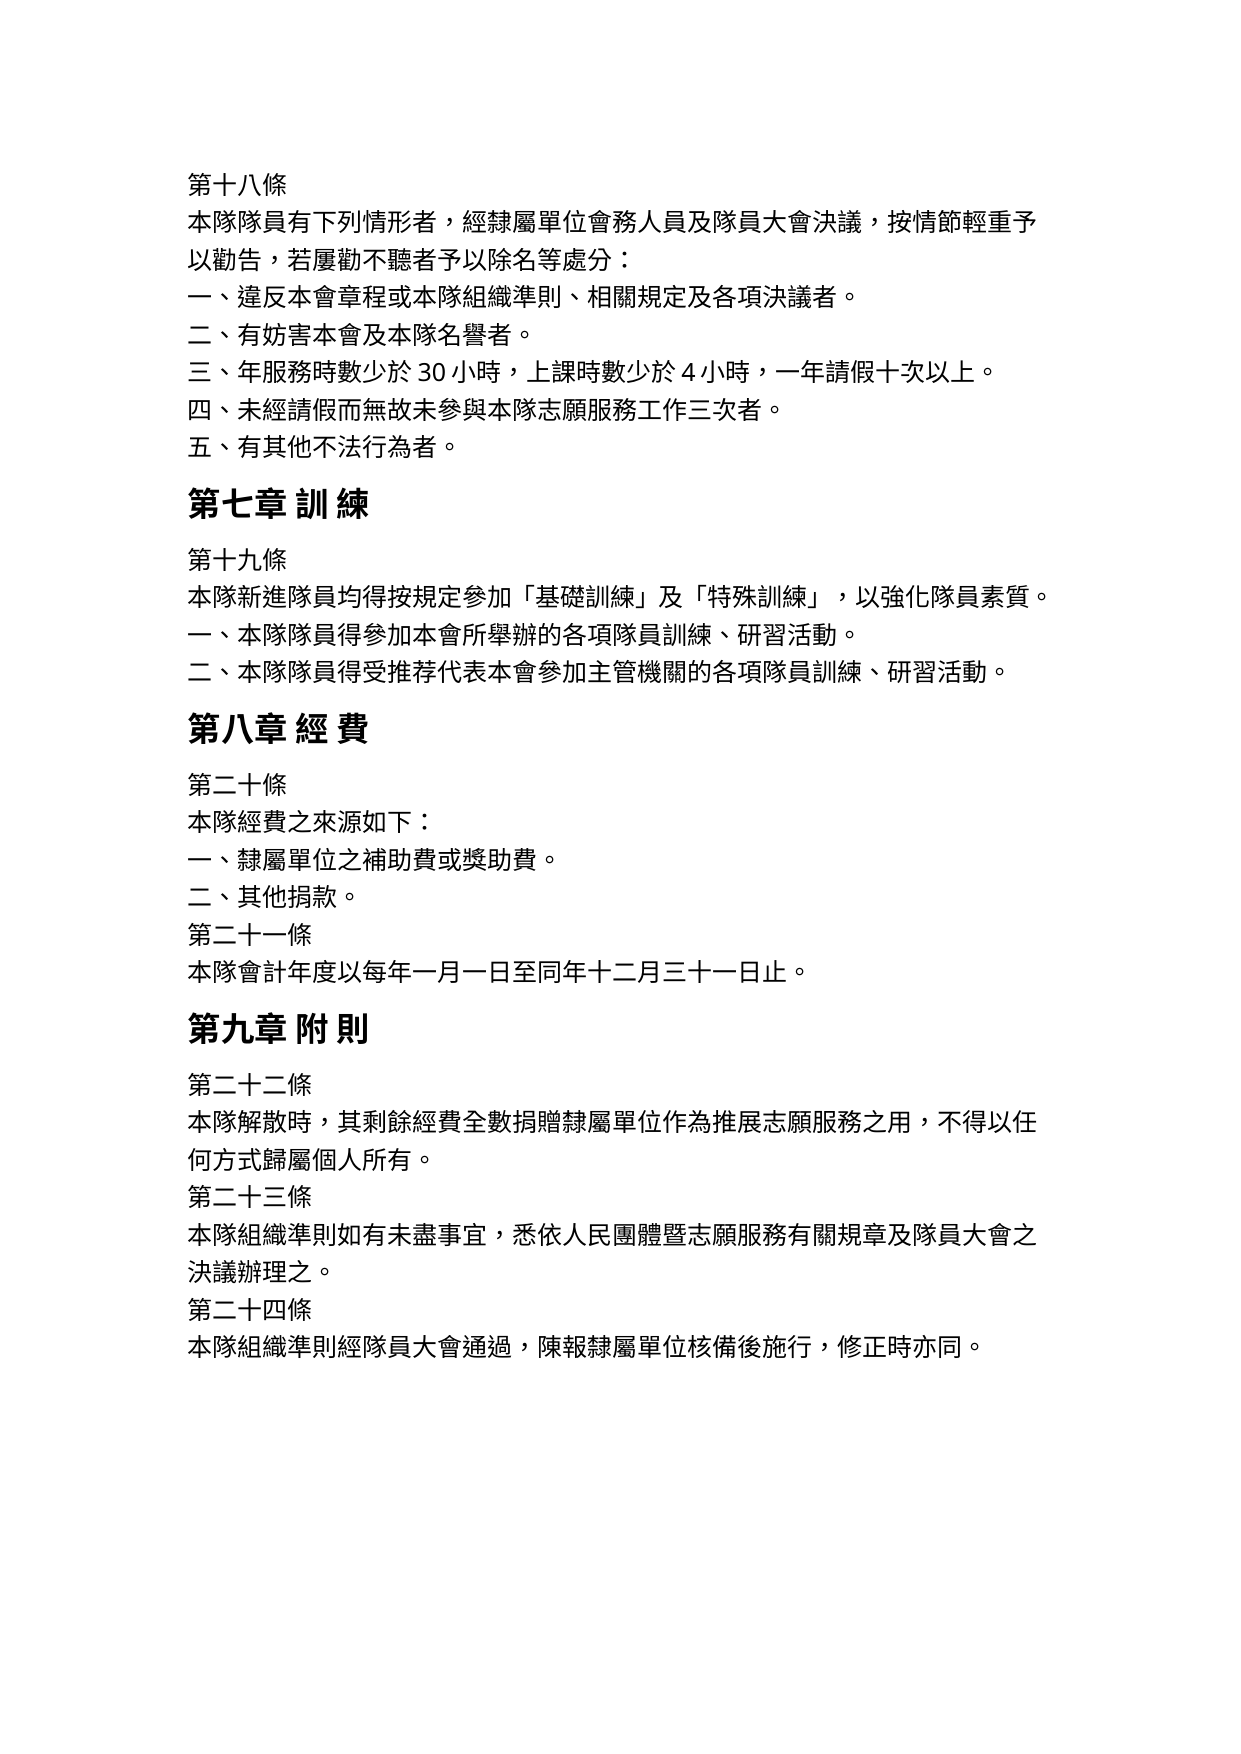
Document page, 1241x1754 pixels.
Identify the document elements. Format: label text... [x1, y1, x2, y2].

text 本隊解散時，其剩餘經費全數捐贈隸屬單位作為推展志願服務之用，不得以任何方式歸屬個人所有。 第二十三條 [187, 1102, 1053, 1214]
text 第二十二條 [187, 1064, 1053, 1102]
text 第二十一條 [187, 914, 1053, 952]
text 四、未經請假而無故未參與本隊志願服務工作三次者。 [187, 389, 1053, 427]
text 一、隸屬單位之補助費或獎助費。 [187, 839, 1053, 877]
text 第十九條 [187, 539, 1053, 577]
text 二、其他捐款。 [187, 877, 1053, 914]
text 三、年服務時數少於30小時，上課時數少於4小時，一年請假十次以上。 [187, 352, 1053, 389]
text 本隊組織準則經隊員大會通過，陳報隸屬單位核備後施行，修正時亦同。 [187, 1327, 1053, 1364]
text 本隊新進隊員均得按規定參加「基礎訓練」及「特殊訓練」，以強化隊員素質。 [187, 577, 1053, 614]
text 本隊隊員有下列情形者，經隸屬單位會務人員及隊員大會決議，按情節輕重予以勸告，若屢勸不聽者予以除名等處分： [187, 202, 1053, 277]
text 一、違反本會章程或本隊組織準則、相關規定及各項決議者。 [187, 277, 1053, 314]
text 二、有妨害本會及本隊名譽者。 [187, 314, 1053, 352]
text 第二十條 [187, 764, 1053, 802]
text 本隊經費之來源如下： [187, 802, 1053, 839]
text 二、本隊隊員得受推荐代表本會參加主管機關的各項隊員訓練、研習活動。 [187, 652, 1053, 689]
text 第九章 附 則 [187, 989, 1053, 1064]
text 一、本隊隊員得參加本會所舉辦的各項隊員訓練、研習活動。 [187, 614, 1053, 652]
text 五、有其他不法行為者。 [187, 427, 1053, 464]
text 第十八條 [187, 164, 1053, 202]
text 本隊會計年度以每年一月一日至同年十二月三十一日止。 [187, 952, 1053, 989]
text 第八章 經 費 [187, 689, 1053, 764]
text 第七章 訓 練 [187, 464, 1053, 539]
text 本隊組織準則如有未盡事宜，悉依人民團體暨志願服務有關規章及隊員大會之決議辦理之。 第二十四條 [187, 1214, 1053, 1327]
